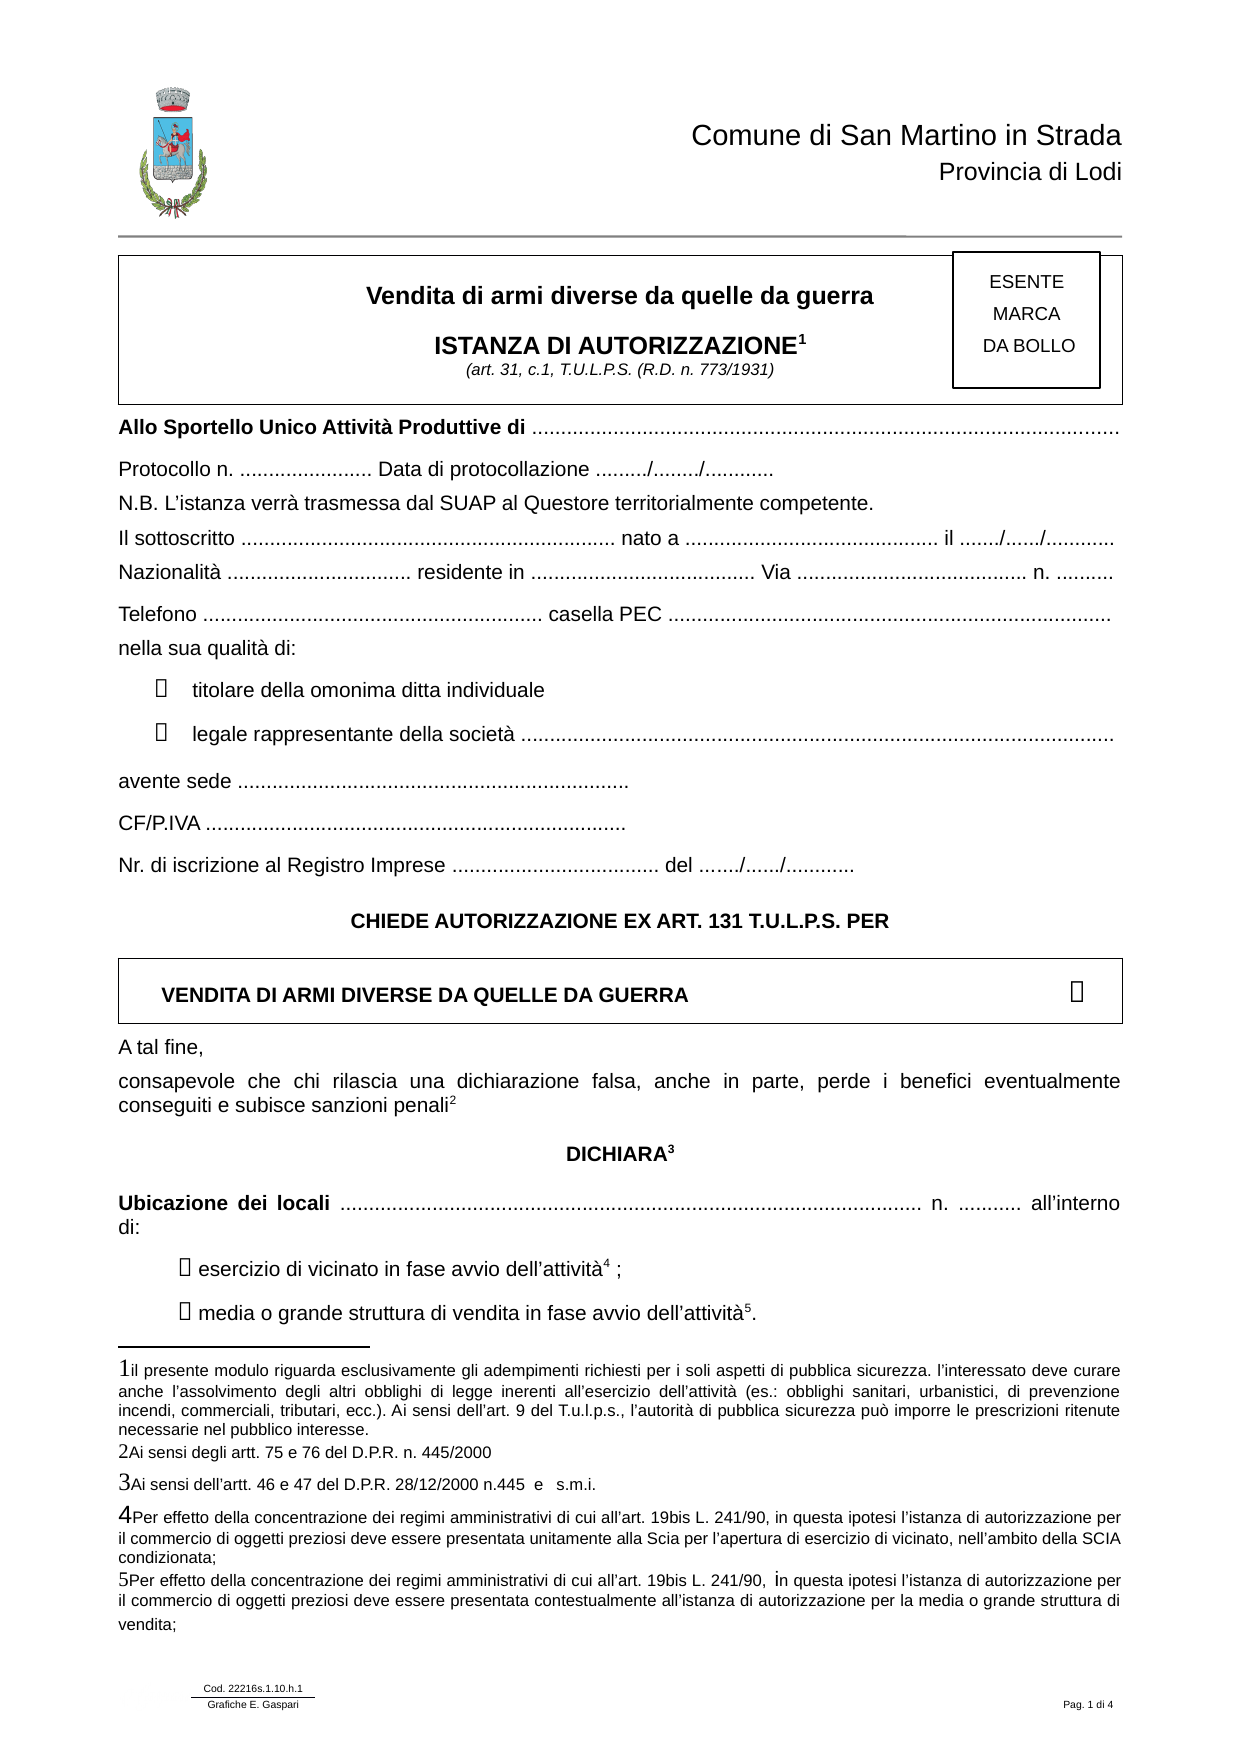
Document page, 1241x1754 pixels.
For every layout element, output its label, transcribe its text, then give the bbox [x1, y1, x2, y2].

text CHIEDE AUTORIZZAZIONE EX ART. 131 T.U.L.P.S. PER [118, 909, 1122, 933]
text Per effetto della concentrazione dei regimi amministrativi di cui all’art. 19bis L. 241/90, in questa ipotesi l’istanza di autorizzazione per il commercio di oggetti preziosi deve essere presentata unitamente alla Scia per l’apertura di esercizio di vicinato, nell’ambito della SCIA condizionata; [118, 1500, 1122, 1567]
text DICHIARA [118, 1142, 1122, 1166]
text Nr. di iscrizione al Registro Imprese .................................... del ......./....../............ [118, 852, 1122, 876]
text Allo Sportello Unico Attività Produttive di [118, 415, 1122, 439]
text  legale rappresentante della società ....................................................................................................... [153, 715, 1122, 749]
text Telefono ........................................................... casella PEC ............................................................................. [118, 601, 1122, 625]
text Il sottoscritto ................................................................. nato a ............................................ il ......./....../............ [118, 526, 1122, 549]
table_header VENDITA DI ARMI DIVERSE DA QUELLE DA GUERRA  [119, 959, 1122, 1023]
text nella sua qualità di: [118, 636, 1122, 660]
text Nazionalità ................................ residente in ....................................... Via ........................................ n. .......... [118, 560, 1122, 584]
text avente sede .................................................................... [118, 769, 1122, 793]
table_header Vendita di armi diverse da quelle da guerra ISTANZA DI AUTORIZZAZIONE (art. 31, c.1, T.U.L.P.S. (R.D. n. 773/1931) [119, 256, 1122, 404]
text Provincia di Lodi [224, 157, 1122, 185]
picture [122, 87, 224, 219]
text  esercizio di vicinato in fase avvio dell’attività ; [177, 1249, 1122, 1283]
text N.B. L’istanza verrà trasmessa dal SUAP al Questore territorialmente competente. [118, 491, 1122, 515]
text Comune di San Martino in Strada [224, 118, 1122, 152]
text A tal fine, [118, 1035, 1122, 1059]
text Ubicazione dei locali ..................................................................................................... n. ........... all’interno di: [118, 1191, 1122, 1239]
text  titolare della omonima ditta individuale [153, 670, 1122, 704]
text Per effetto della concentrazione dei regimi amministrativi di cui all’art. 19bis L. 241/90, in questa ipotesi l’istanza di autorizzazione per il commercio di oggetti preziosi deve essere presentata contestualmente all’istanza di autorizzazione per la media o grande struttura di vendita; [118, 1567, 1122, 1636]
text consapevole che chi rilascia una dichiarazione falsa, anche in parte, perde i benefici eventualmente conseguiti e subisce sanzioni penali [118, 1069, 1122, 1117]
text Ai sensi degli artt. 75 e 76 del D.P.R. n. 445/2000 [118, 1439, 1122, 1463]
text  media o grande struttura di vendita in fase avvio dell’attività. [177, 1294, 1122, 1328]
text Ai sensi dell’artt. 46 e 47 del D.P.R. 28/12/2000 n.445 e s.m.i. [118, 1467, 1122, 1496]
text CF/P.IVA ......................................................................... [118, 811, 1122, 835]
text Protocollo n. ....................... Data di protocollazione ........./......../............ [118, 457, 1122, 481]
